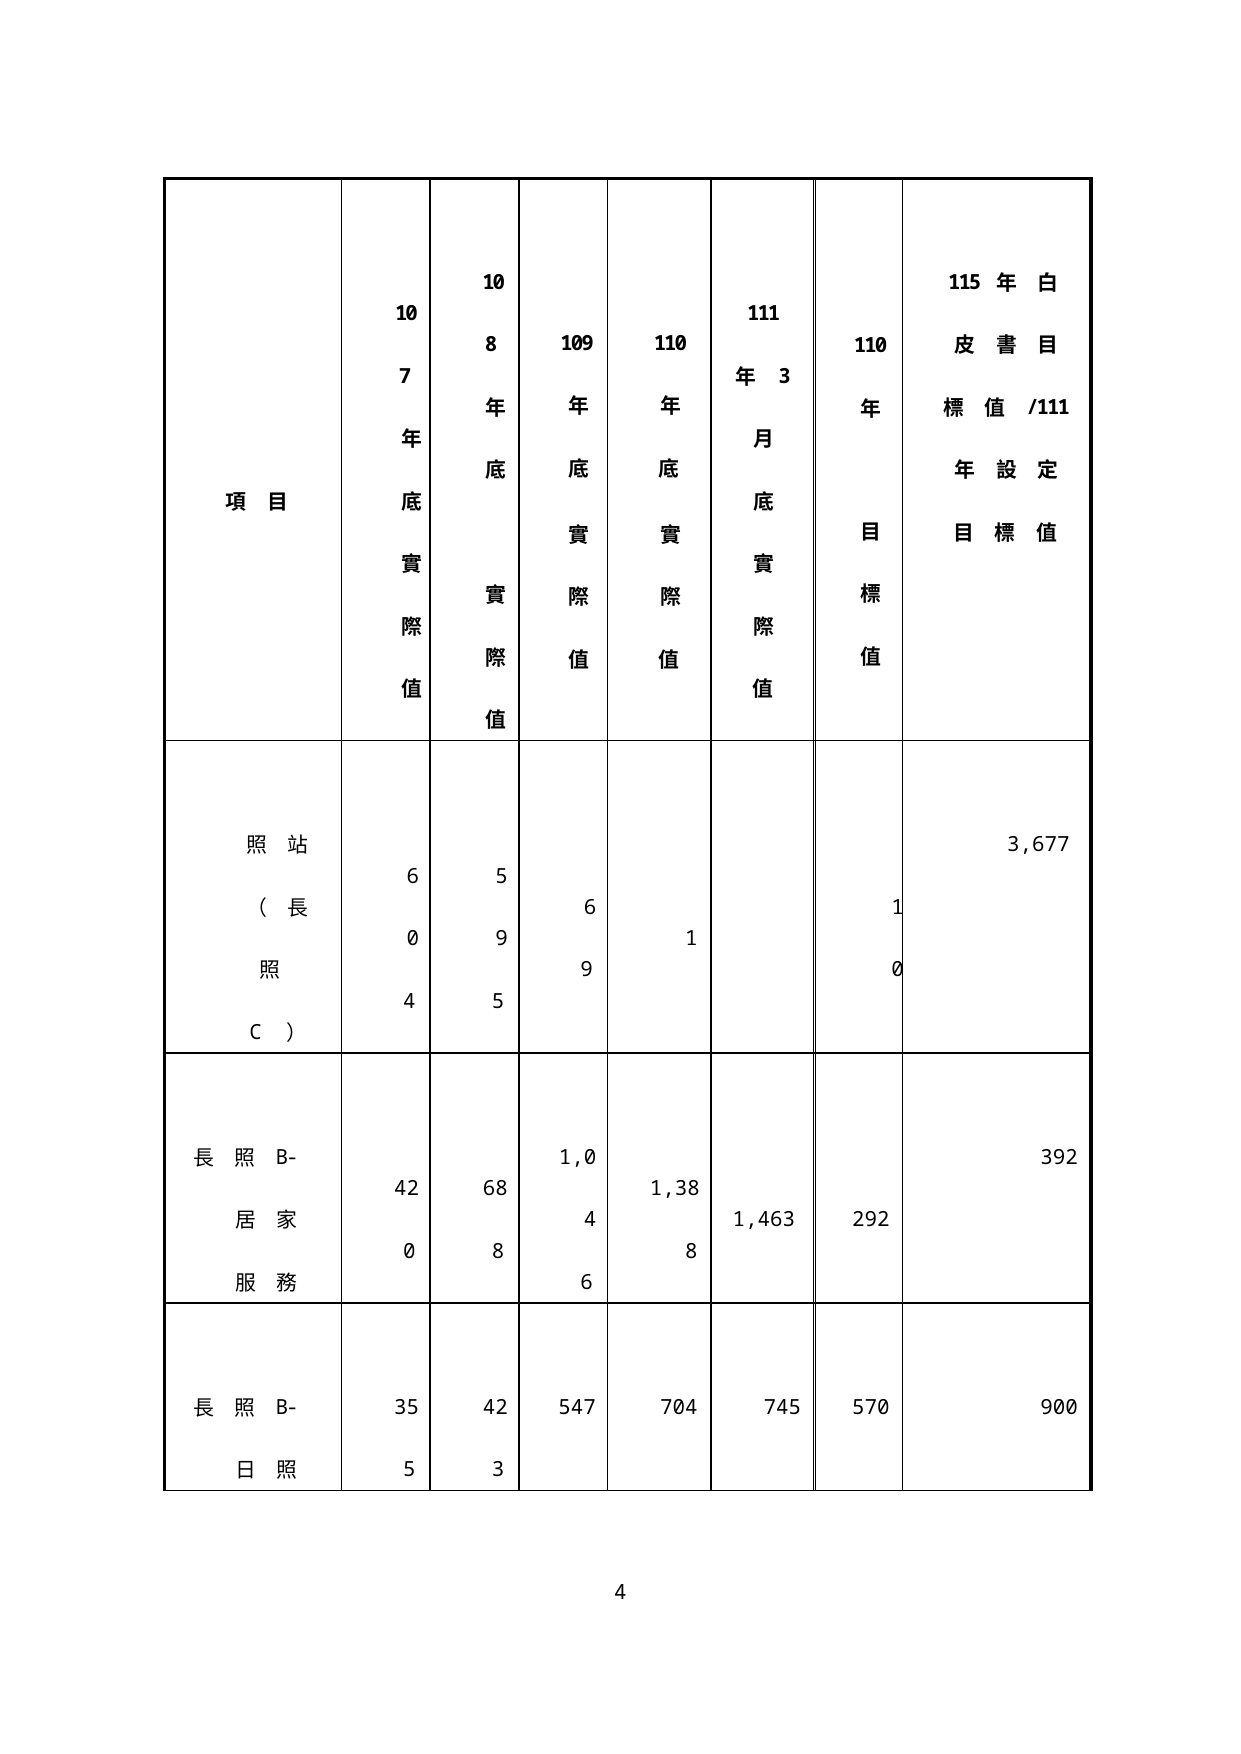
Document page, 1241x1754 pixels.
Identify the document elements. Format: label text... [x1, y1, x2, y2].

table_header 項目 [166, 180, 341, 739]
table_cell 688 [431, 1054, 518, 1302]
table_cell 595 [431, 741, 518, 1052]
table_header 110年 目標值 [816, 180, 902, 739]
table_cell 570 [816, 1304, 902, 1490]
table_cell 3,677 [903, 741, 1089, 1052]
table_cell 547 [520, 1304, 607, 1490]
table_cell 1,463 [712, 1054, 813, 1302]
table_cell 604 [342, 741, 429, 1052]
table_cell [712, 741, 813, 1052]
table_header 115年白皮書目標值/111年設定目標值 [903, 180, 1089, 739]
table_cell 423 [431, 1304, 518, 1490]
table_cell 420 [342, 1054, 429, 1302]
table_cell 長照B-居家服務 [166, 1054, 341, 1302]
table_cell 10 [816, 741, 902, 1052]
table_cell 745 [712, 1304, 813, 1490]
table_header 107年底 實際值 [342, 180, 429, 739]
table_cell 392 [903, 1054, 1089, 1302]
table_header 110年底 實際值 [608, 180, 710, 739]
table_cell 1 [608, 741, 710, 1052]
table_header 109年底 實際值 [520, 180, 607, 739]
table_cell 292 [816, 1054, 902, 1302]
table_cell 704 [608, 1304, 710, 1490]
table_cell 900 [903, 1304, 1089, 1490]
table_cell 355 [342, 1304, 429, 1490]
table_cell 69 [520, 741, 607, 1052]
table_cell 照站（長照C） [166, 741, 341, 1052]
table_cell 長照B-日照 [166, 1304, 341, 1490]
table_header 108年底 實際值 [431, 180, 518, 739]
table_cell 1,046 [520, 1054, 607, 1302]
table_cell 1,388 [608, 1054, 710, 1302]
table_header 111年3月底實際值 [712, 180, 813, 739]
